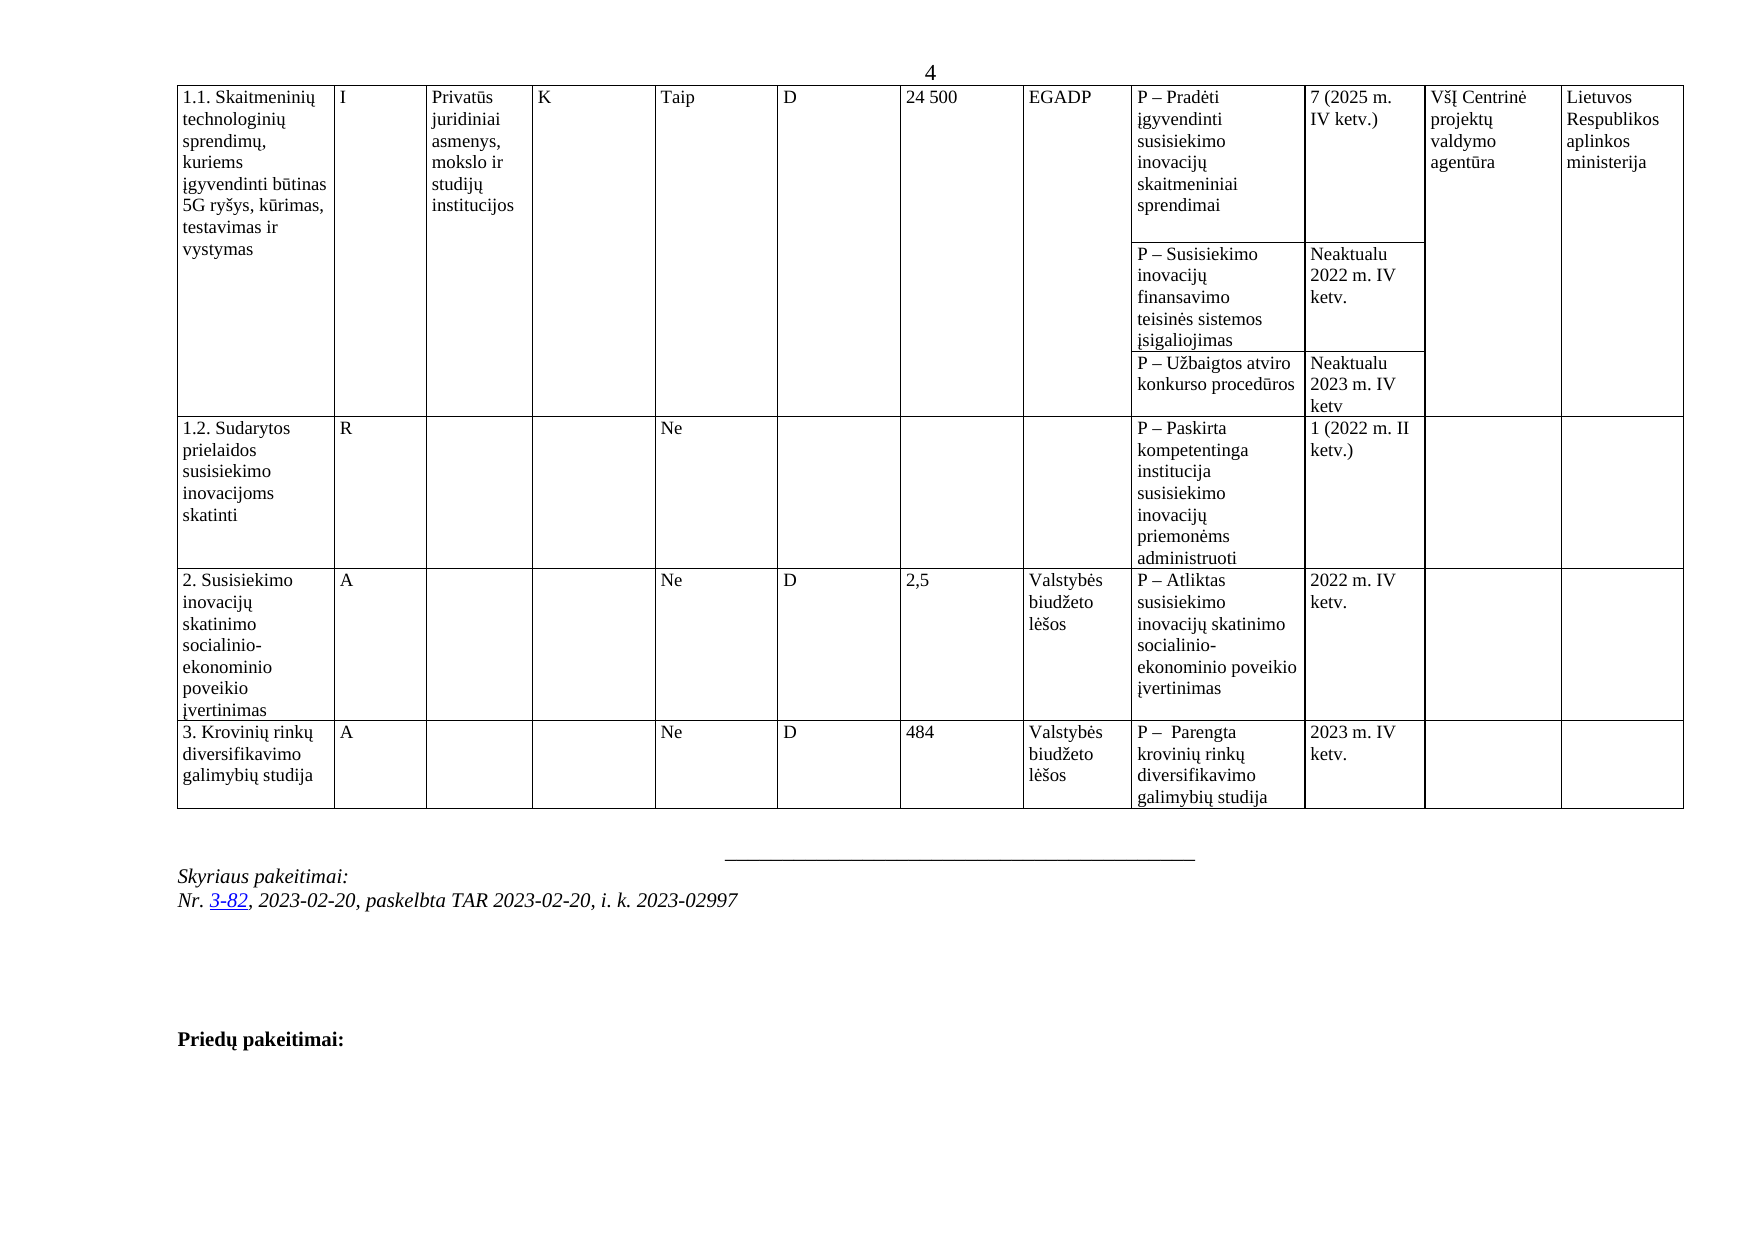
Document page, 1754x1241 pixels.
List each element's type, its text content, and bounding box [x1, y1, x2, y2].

table_cell P – Užbaigtos atviro konkurso procedūros [1132, 352, 1304, 416]
table_cell D [778, 721, 900, 807]
table_cell [1426, 569, 1561, 720]
table_cell A [335, 721, 426, 807]
text _________________________________________ [177, 837, 1683, 864]
table_cell Neaktualu 2023 m. IV ketv [1306, 352, 1424, 416]
text Nr. 3-82, 2023-02-20, paskelbta TAR 2023-02-20, i. k. 2023-02997 [177, 888, 1683, 912]
table_cell 484 [901, 721, 1023, 807]
table_cell [427, 417, 532, 568]
table_cell P – Pradėti įgyvendinti susisiekimo inovacijų skaitmeniniai sprendimai [1132, 86, 1304, 242]
table_cell Taip [656, 86, 777, 416]
table_cell P – Atliktas susisiekimo inovacijų skatinimo socialinio- ekonominio poveikio įvertinimas [1132, 569, 1304, 720]
table_cell P – Paskirta kompetentinga institucija susisiekimo inovacijų priemonėms administruoti [1132, 417, 1304, 568]
table_cell [778, 417, 900, 568]
table_cell [1024, 417, 1131, 568]
table_cell Ne [656, 417, 777, 568]
table_cell 2022 m. IV ketv. [1306, 569, 1424, 720]
table_cell 1.1. Skaitmeninių technologinių sprendimų, kuriems įgyvendinti būtinas 5G ryšys, kūrimas, testavimas ir vystymas [178, 86, 334, 416]
table_cell 2,5 [901, 569, 1023, 720]
table_cell [1426, 417, 1561, 568]
table_cell Ne [656, 569, 777, 720]
table_cell 2023 m. IV ketv. [1306, 721, 1424, 807]
table_cell VšĮ Centrinė projektų valdymo agentūra [1426, 86, 1561, 416]
table_cell [533, 721, 655, 807]
table_cell EGADP [1024, 86, 1131, 416]
text Skyriaus pakeitimai: [177, 864, 1683, 888]
table_cell Valstybės biudžeto lėšos [1024, 569, 1131, 720]
table_cell 7 (2025 m. IV ketv.) [1306, 86, 1424, 242]
table_cell [533, 569, 655, 720]
table_cell Privatūs juridiniai asmenys, mokslo ir studijų institucijos [427, 86, 532, 416]
table_cell [533, 417, 655, 568]
table_cell Ne [656, 721, 777, 807]
table_cell D [778, 569, 900, 720]
table_cell Valstybės biudžeto lėšos [1024, 721, 1131, 807]
table_cell 24 500 [901, 86, 1023, 416]
table_cell P – Parengta krovinių rinkų diversifikavimo galimybių studija [1132, 721, 1304, 807]
table_cell [427, 569, 532, 720]
table_cell D [778, 86, 900, 416]
table_cell R [335, 417, 426, 568]
table_cell 3. Krovinių rinkų diversifikavimo galimybių studija [178, 721, 334, 807]
table_cell 1 (2022 m. II ketv.) [1306, 417, 1424, 568]
table_cell [901, 417, 1023, 568]
table_cell [1562, 721, 1683, 807]
text Priedų pakeitimai: [177, 1027, 1683, 1051]
table_cell Neaktualu 2022 m. IV ketv. [1306, 243, 1424, 351]
table_cell 2. Susisiekimo inovacijų skatinimo socialinio- ekonominio poveikio įvertinimas [178, 569, 334, 720]
table_cell [1562, 569, 1683, 720]
table_cell [1562, 417, 1683, 568]
table_cell A [335, 569, 426, 720]
table_cell Lietuvos Respublikos aplinkos ministerija [1562, 86, 1683, 416]
table_cell 1.2. Sudarytos prielaidos susisiekimo inovacijoms skatinti [178, 417, 334, 568]
table_cell [1426, 721, 1561, 807]
table_cell P – Susisiekimo inovacijų finansavimo teisinės sistemos įsigaliojimas [1132, 243, 1304, 351]
table_cell K [533, 86, 655, 416]
table_cell [427, 721, 532, 807]
table_cell I [335, 86, 426, 416]
